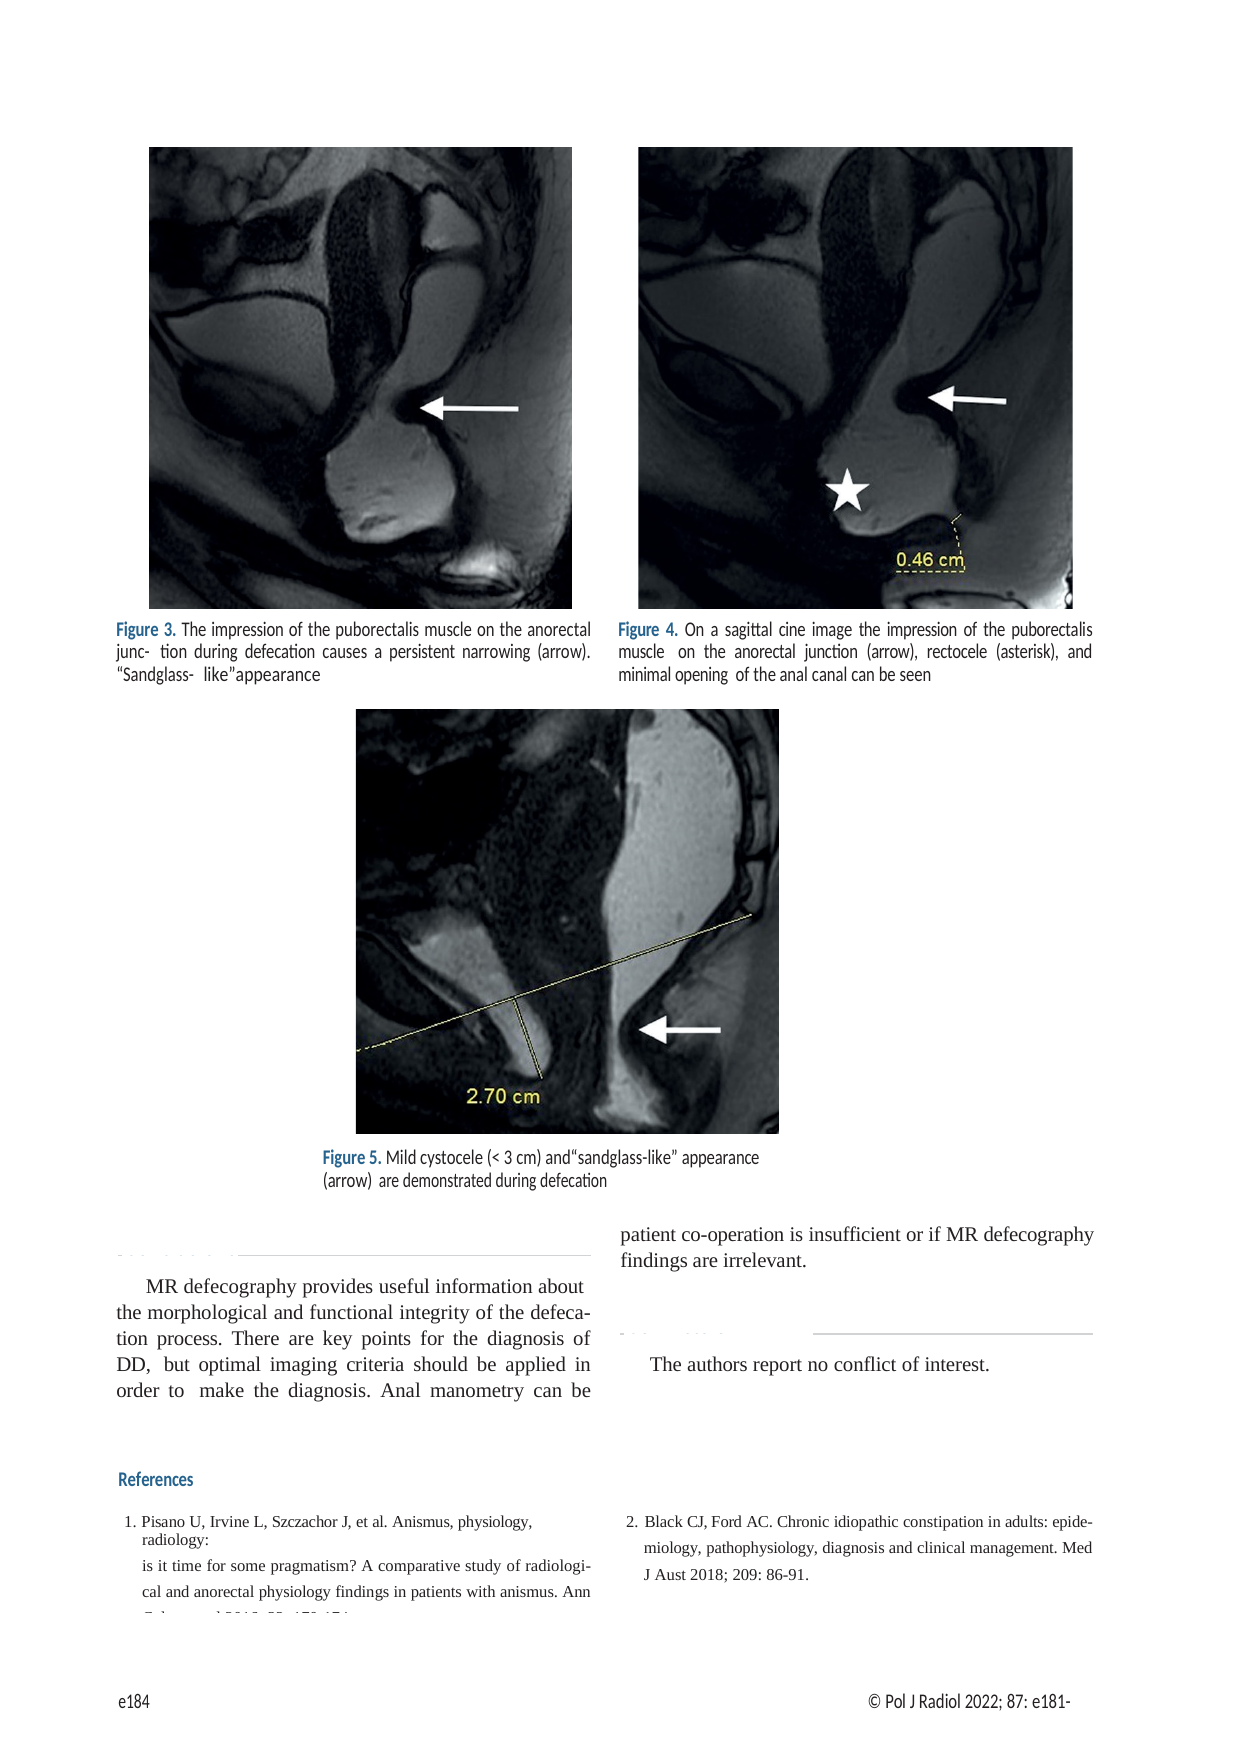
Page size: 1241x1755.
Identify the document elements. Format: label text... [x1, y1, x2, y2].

text References [118, 1468, 195, 1492]
text is it time for some pragmatism? A comparative study of radiologi- cal and anorectal physiology findings in patients with anismus. Ann Coloproctol 2016; 32: 170-174. [142, 1549, 591, 1612]
text The authors report no conflict of interest. [649, 1354, 993, 1376]
text MR defecography provides useful information about [116, 1276, 593, 1298]
text the morphological and functional integrity of the defeca- tion process. There are key points for the diagnosis of DD, but optimal imaging criteria should be applied in order to make the diagnosis. Anal manometry can be suggested if [116, 1300, 591, 1405]
text Conflicts of interest [626, 1333, 813, 1340]
text findings are irrelevant. [620, 1248, 1095, 1272]
text Figure 3. The impression of the puborectalis muscle on the anorectal junc- tion during defecation causes a persistent narrowing (arrow). “Sandglass- like”appearance [116, 618, 591, 686]
text Figure 4. On a sagittal cine image the impression of the puborectalis muscle on the anorectal junction (arrow), rectocele (asterisk), and minimal opening of the anal canal can be seen [618, 618, 1093, 686]
text Conclusions [124, 1255, 238, 1262]
text e184 [118, 1689, 152, 1714]
text Figure 5. Mild cystocele (< 3 cm) and“sandglass-like” appearance (arrow) are demonstrated during defecation [323, 1146, 797, 1192]
text patient co-operation is insufficient or if MR defecography [620, 1224, 1095, 1246]
text © Pol J Radiol 2022; 87: e181-e185 [867, 1689, 1094, 1714]
text 2. Black CJ, Ford AC. Chronic idiopathic constipation in adults: epide- [626, 1513, 1094, 1531]
text 1. Pisano U, Irvine L, Szczachor J, et al. Anismus, physiology, radiology: [124, 1513, 593, 1549]
text miology, pathophysiology, diagnosis and clinical management. Med J Aust 2018; 209: 86-91. [644, 1531, 1093, 1583]
